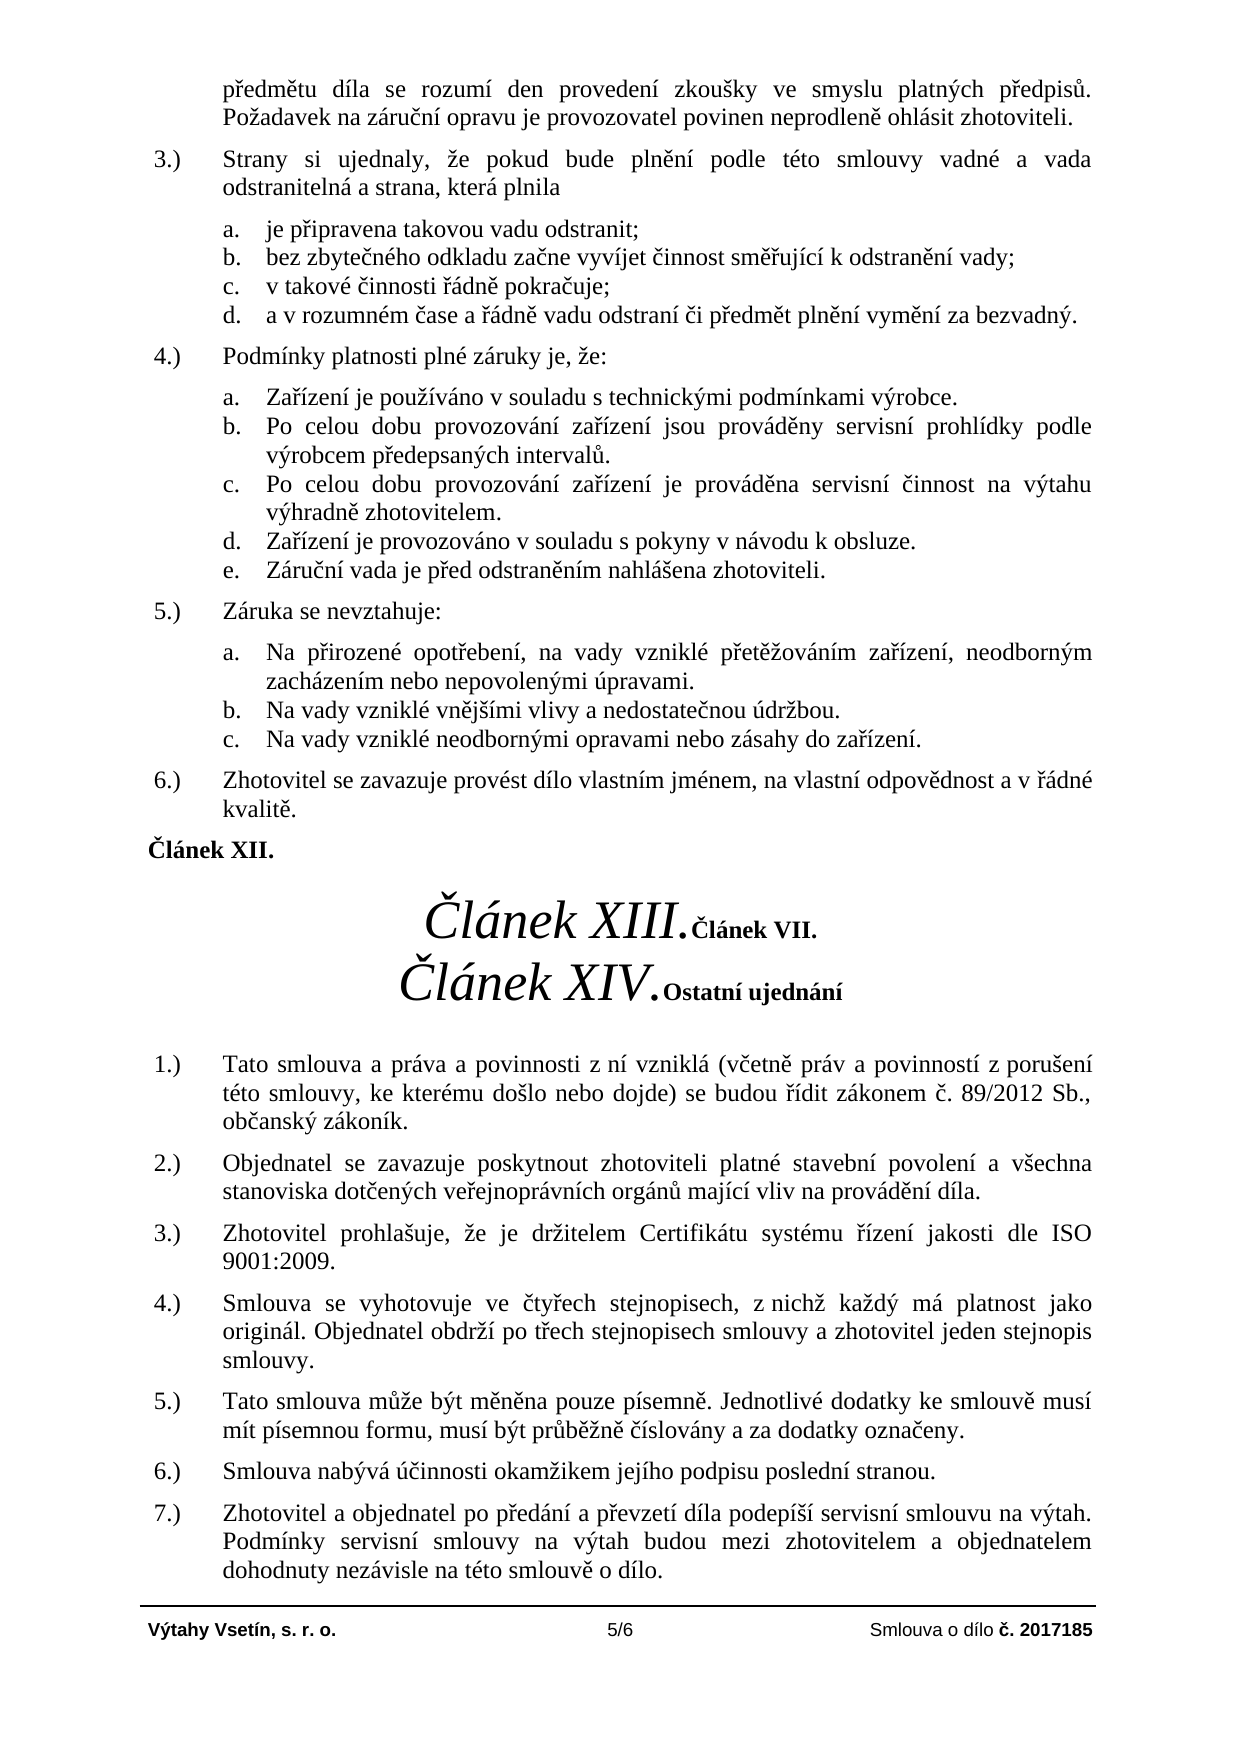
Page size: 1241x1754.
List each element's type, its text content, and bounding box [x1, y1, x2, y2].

list bez zbytečného odkladu začne vyvíjet činnost směřující k odstranění vady; [223, 242, 1093, 271]
list Zhotovitel a objednatel po předání a převzetí díla podepíší servisní smlouvu na výtah. Podmínky servisní smlouvy na výtah budou mezi zhotovitelem a objednatelem dohodnuty nezávisle na této smlouvě o dílo. [153, 1498, 1093, 1584]
list předmětu díla se rozumí den provedení zkoušky ve smyslu platných předpisů. Požadavek na záruční opravu je provozovatel povinen neprodleně ohlásit zhotoviteli. [153, 74, 1093, 131]
list je připravena takovou vadu odstranit; [223, 214, 1093, 242]
list Smlouva se vyhotovuje ve čtyřech stejnopisech, z nichž každý má platnost jako originál. Objednatel obdrží po třech stejnopisech smlouvy a zhotovitel jeden stejnopis smlouvy. [153, 1288, 1093, 1374]
list v takové činnosti řádně pokračuje; [223, 271, 1093, 300]
list Na vady vzniklé neodbornými opravami nebo zásahy do zařízení. [223, 724, 1093, 752]
subtitle Ostatní ujednání [148, 950, 1093, 1012]
list Po celou dobu provozování zařízení jsou prováděny servisní prohlídky podle výrobcem předepsaných intervalů. [223, 411, 1093, 469]
list Strany si ujednaly, že pokud bude plnění podle této smlouvy vadné a vada odstranitelná a strana, která plnila [153, 144, 1093, 201]
list Na vady vzniklé vnějšími vlivy a nedostatečnou údržbou. [223, 695, 1093, 724]
list Zhotovitel se zavazuje provést dílo vlastním jménem, na vlastní odpovědnost a v řádné kvalitě. [153, 765, 1093, 822]
list Zařízení je provozováno v souladu s pokyny v návodu k obsluze. [223, 526, 1093, 555]
list Objednatel se zavazuje poskytnout zhotoviteli platné stavební povolení a všechna stanoviska dotčených veřejnoprávních orgánů mající vliv na provádění díla. [153, 1148, 1093, 1205]
list Po celou dobu provozování zařízení je prováděna servisní činnost na výtahu výhradně zhotovitelem. [223, 469, 1093, 526]
list Záruční vada je před odstraněním nahlášena zhotoviteli. [223, 555, 1093, 584]
subtitle Článek VII. [148, 888, 1093, 950]
list Na přirozené opotřebení, na vady vzniklé přetěžováním zařízení, neodborným zacházením nebo nepovolenými úpravami. [223, 637, 1093, 695]
list Tato smlouva může být měněna pouze písemně. Jednotlivé dodatky ke smlouvě musí mít písemnou formu, musí být průběžně číslovány a za dodatky označeny. [153, 1386, 1093, 1444]
list Zařízení je používáno v souladu s technickými podmínkami výrobce. [223, 382, 1093, 411]
list Smlouva nabývá účinnosti okamžikem jejího podpisu poslední stranou. [153, 1456, 1093, 1485]
list Záruka se nevztahuje: [153, 596, 1093, 625]
list Tato smlouva a práva a povinnosti z ní vzniklá (včetně práv a povinností z porušení této smlouvy, ke kterému došlo nebo dojde) se budou řídit zákonem č. 89/2012 Sb., občanský zákoník. [153, 1049, 1093, 1135]
list Zhotovitel prohlašuje, že je držitelem Certifikátu systému řízení jakosti dle ISO 9001:2009. [153, 1218, 1093, 1275]
list Podmínky platnosti plné záruky je, že: [153, 341, 1093, 370]
list a v rozumném čase a řádně vadu odstraní či předmět plnění vymění za bezvadný. [223, 300, 1093, 329]
